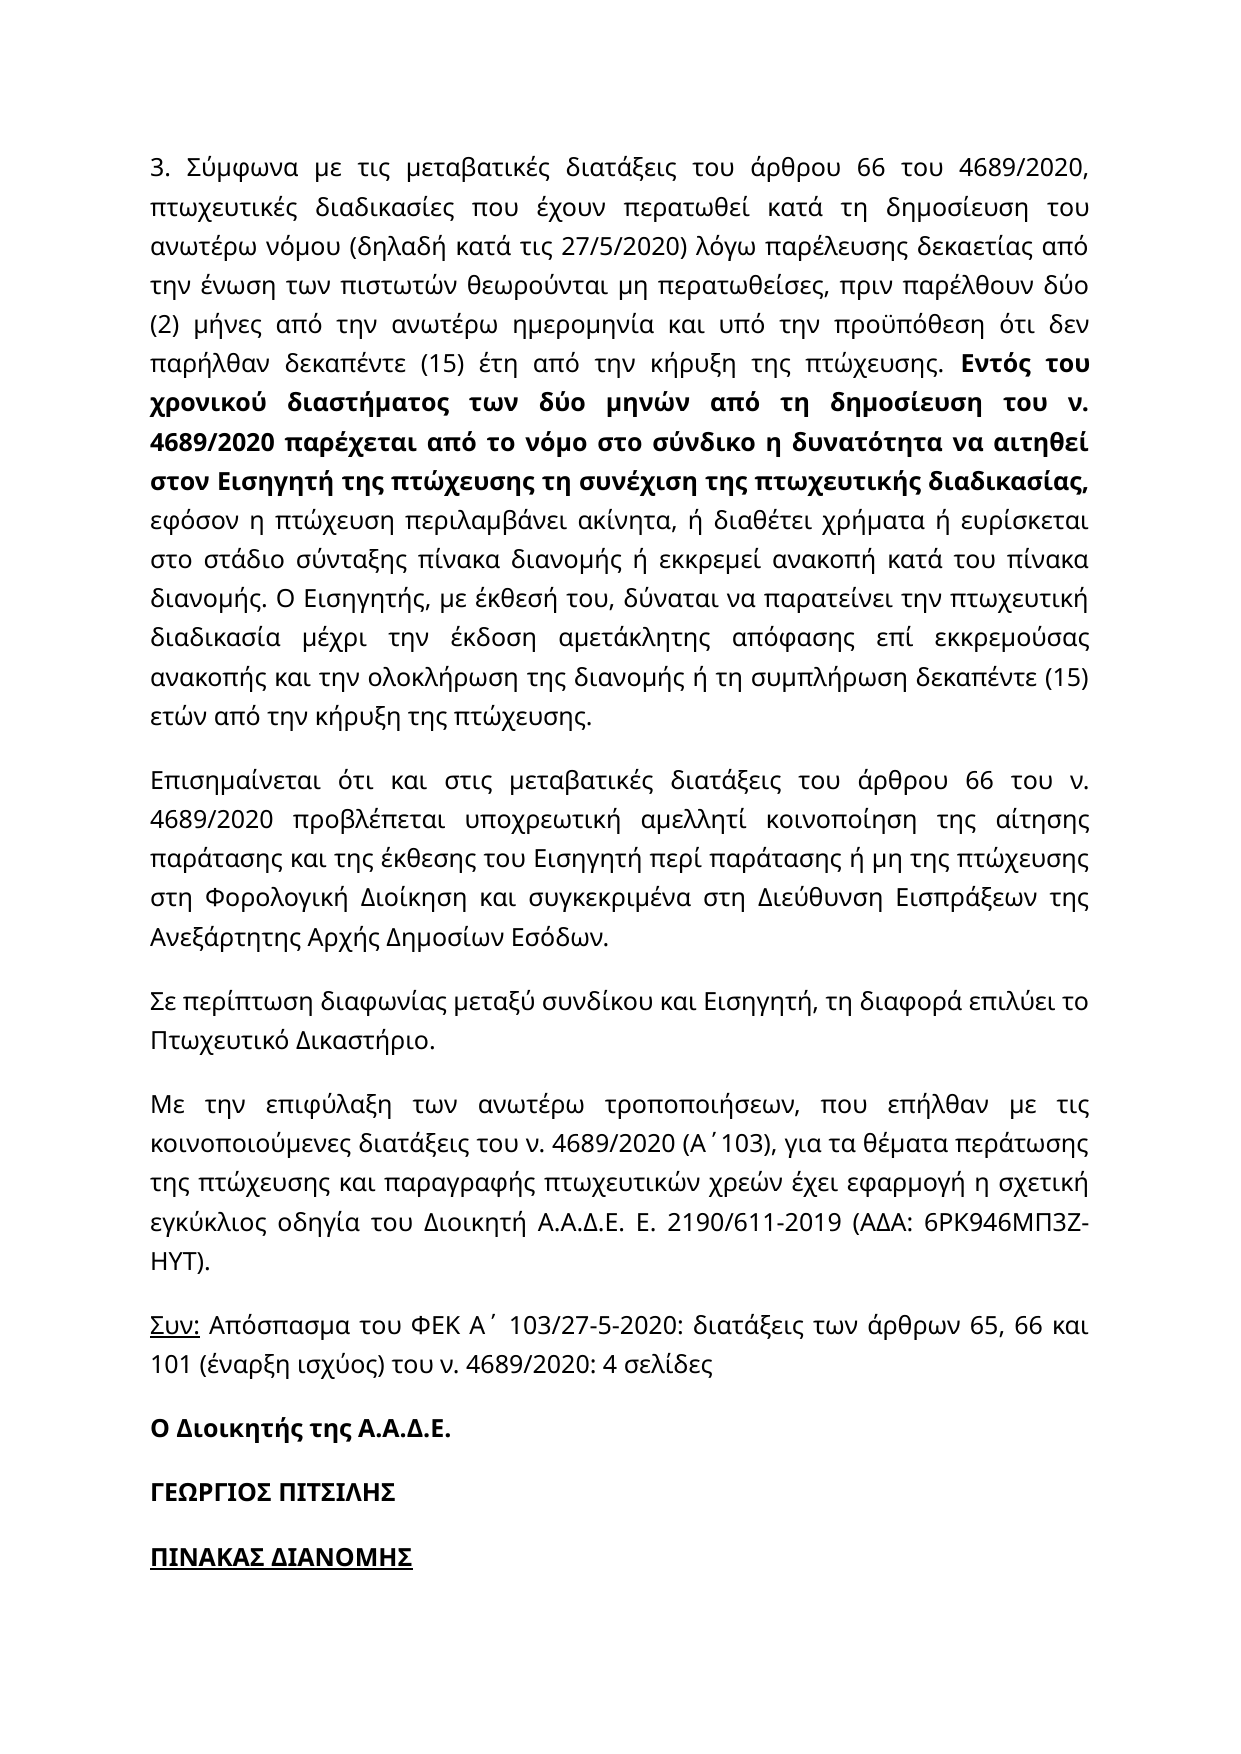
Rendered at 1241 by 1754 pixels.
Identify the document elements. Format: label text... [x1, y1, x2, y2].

text ΠΙΝΑΚΑΣ ΔΙΑΝΟΜΗΣ [150, 1539, 1090, 1573]
text Επισημαίνεται ότι και στις μεταβατικές διατάξεις του άρθρου 66 του ν. 4689/2020 προβλέπεται υποχρεωτική αμελλητί κοινοποίηση της αίτησης παράτασης και της έκθεσης του Εισηγητή περί παράτασης ή μη της πτώχευσης στη Φορολογική Διοίκηση και συγκεκριμένα στη Διεύθυνση Εισπράξεων της Ανεξάρτητης Αρχής Δημοσίων Εσόδων. [150, 762, 1090, 953]
text Σε περίπτωση διαφωνίας μεταξύ συνδίκου και Εισηγητή, τη διαφορά επιλύει το Πτωχευτικό Δικαστήριο. [150, 983, 1090, 1057]
text 3. Σύμφωνα με τις μεταβατικές διατάξεις του άρθρου 66 του 4689/2020, πτωχευτικές διαδικασίες που έχουν περατωθεί κατά τη δημοσίευση του ανωτέρω νόμου (δηλαδή κατά τις 27/5/2020) λόγω παρέλευσης δεκαετίας από την ένωση των πιστωτών θεωρούνται μη περατωθείσες, πριν παρέλθουν δύο (2) μήνες από την ανωτέρω ημερομηνία και υπό την προϋπόθεση ότι δεν παρήλθαν δεκαπέντε (15) έτη από την κήρυξη της πτώχευσης. Εντός του χρονικού διαστήματος των δύο μηνών από τη δημοσίευση του ν. 4689/2020 παρέχεται από το νόμο στο σύνδικο η δυνατότητα να αιτηθεί στον Εισηγητή της πτώχευσης τη συνέχιση της πτωχευτικής διαδικασίας, εφόσον η πτώχευση περιλαμβάνει ακίνητα, ή διαθέτει χρήματα ή ευρίσκεται στο στάδιο σύνταξης πίνακα διανομής ή εκκρεμεί ανακοπή κατά του πίνακα διανομής. Ο Εισηγητής, με έκθεσή του, δύναται να παρατείνει την πτωχευτική διαδικασία μέχρι την έκδοση αμετάκλητης απόφασης επί εκκρεμούσας ανακοπής και την ολοκλήρωση της διανομής ή τη συμπλήρωση δεκαπέντε (15) ετών από την κήρυξη της πτώχευσης. [150, 150, 1090, 732]
text Ο Διοικητής της Α.Α.Δ.Ε. [150, 1411, 1090, 1445]
text Με την επιφύλαξη των ανωτέρω τροποποιήσεων, που επήλθαν με τις κοινοποιούμενες διατάξεις του ν. 4689/2020 (Α΄103), για τα θέματα περάτωσης της πτώχευσης και παραγραφής πτωχευτικών χρεών έχει εφαρμογή η σχετική εγκύκλιος οδηγία του Διοικητή Α.Α.Δ.Ε. Ε. 2190/611-2019 (ΑΔΑ: 6ΡΚ946ΜΠ3Ζ-ΗΥΤ). [150, 1087, 1090, 1277]
text Συν: Απόσπασμα του ΦΕΚ Α΄ 103/27-5-2020: διατάξεις των άρθρων 65, 66 και 101 (έναρξη ισχύος) του ν. 4689/2020: 4 σελίδες [150, 1307, 1090, 1381]
text ΓΕΩΡΓΙΟΣ ΠΙΤΣΙΛΗΣ [150, 1475, 1090, 1509]
